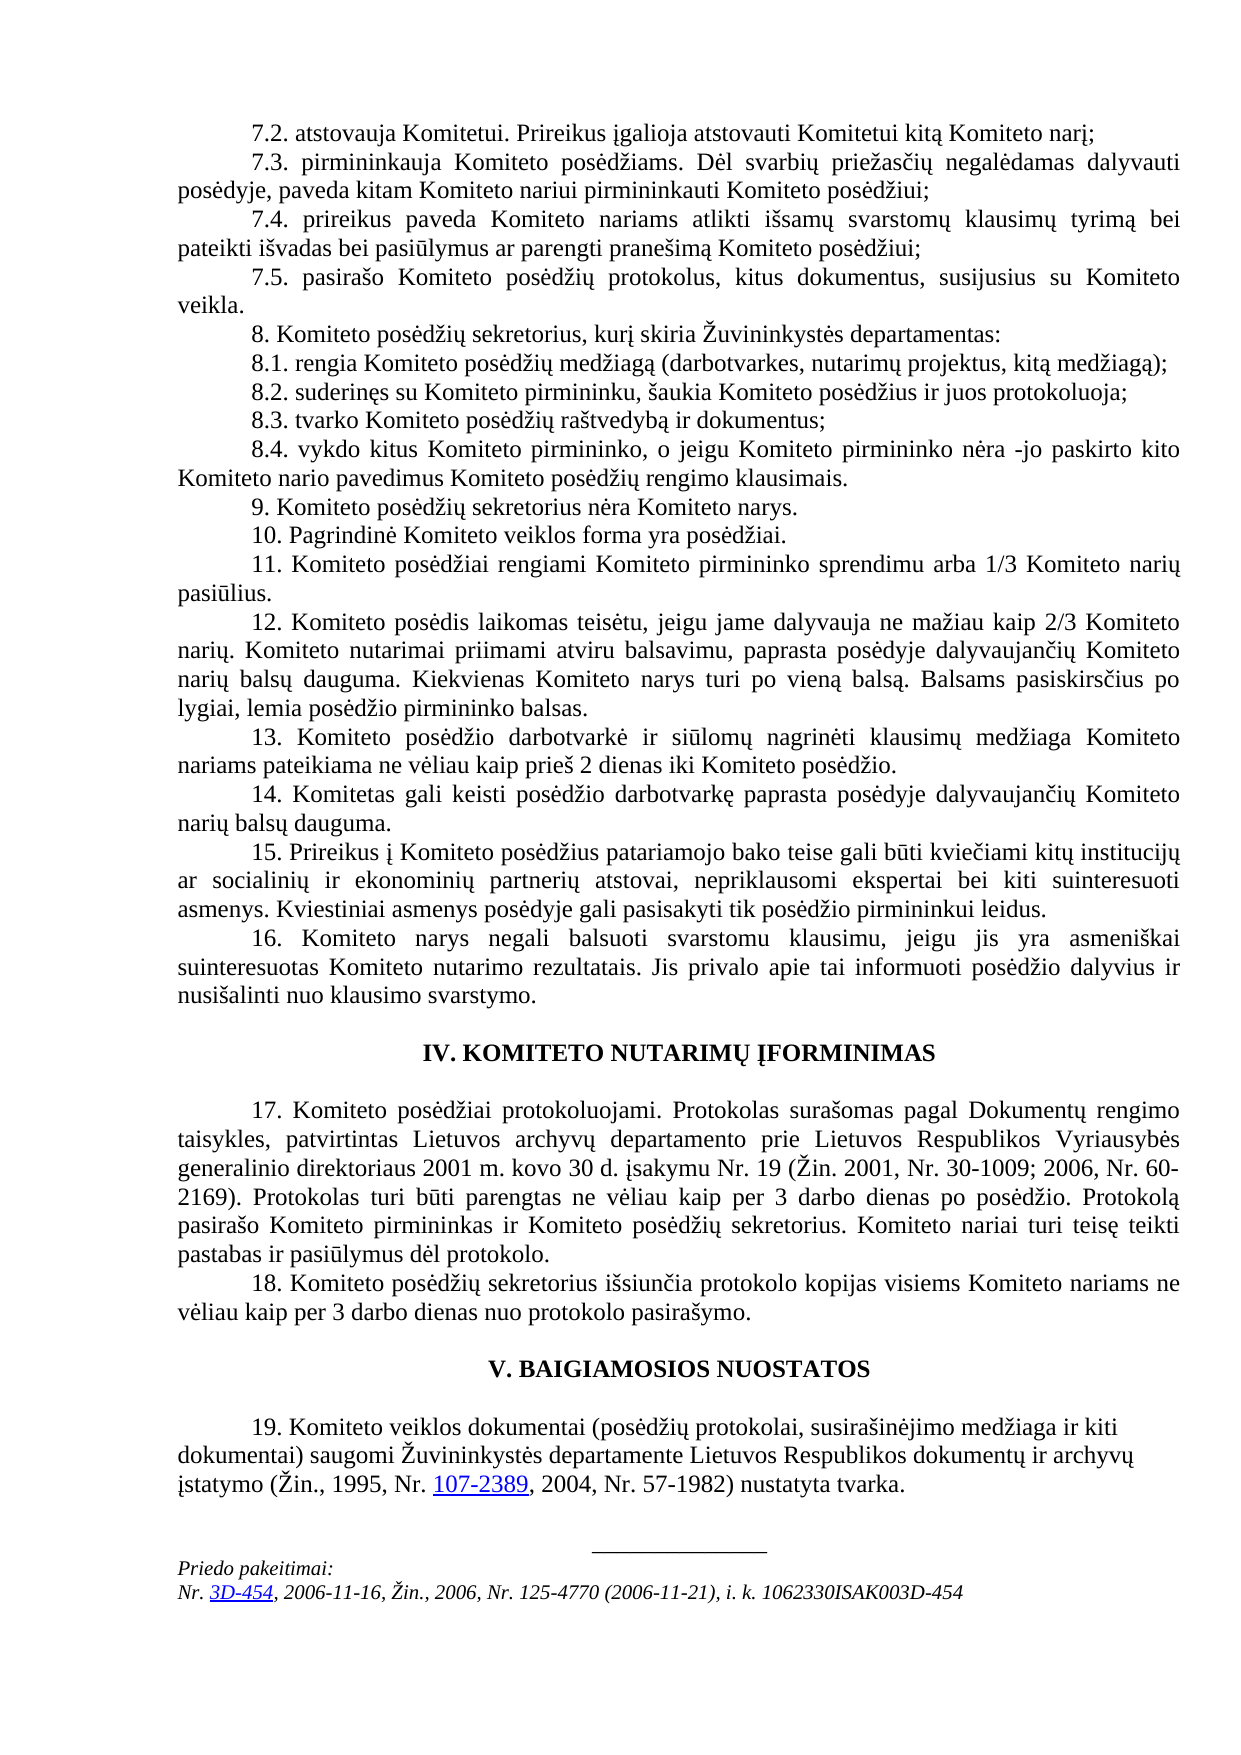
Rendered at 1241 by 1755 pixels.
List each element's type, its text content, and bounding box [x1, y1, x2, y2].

text 19. Komiteto veiklos dokumentai (posėdžių protokolai, susirašinėjimo medžiaga ir kiti dokumentai) saugomi Žuvininkystės departamente Lietuvos Respublikos dokumentų ir archyvų įstatymo (Žin., 1995, Nr. 107-2389, 2004, Nr. 57-1982) nustatyta tvarka. [177, 1412, 1181, 1498]
text Priedo pakeitimai: [177, 1556, 1181, 1580]
text 8. Komiteto posėdžių sekretorius, kurį skiria Žuvininkystės departamentas: [177, 319, 1181, 348]
text 8.3. tvarko Komiteto posėdžių raštvedybą ir dokumentus; [177, 406, 1181, 434]
text 8.1. rengia Komiteto posėdžių medžiagą (darbotvarkes, nutarimų projektus, kitą medžiagą); [177, 348, 1181, 377]
text ______________ [177, 1527, 1181, 1556]
text 7.3. pirmininkauja Komiteto posėdžiams. Dėl svarbių priežasčių negalėdamas dalyvauti posėdyje, paveda kitam Komiteto nariui pirmininkauti Komiteto posėdžiui; [177, 147, 1181, 204]
text 13. Komiteto posėdžio darbotvarkė ir siūlomų nagrinėti klausimų medžiaga Komiteto nariams pateikiama ne vėliau kaip prieš 2 dienas iki Komiteto posėdžio. [177, 722, 1181, 779]
text 10. Pagrindinė Komiteto veiklos forma yra posėdžiai. [177, 521, 1181, 549]
text 16. Komiteto narys negali balsuoti svarstomu klausimu, jeigu jis yra asmeniškai suinteresuotas Komiteto nutarimo rezultatais. Jis privalo apie tai informuoti posėdžio dalyvius ir nusišalinti nuo klausimo svarstymo. [177, 923, 1181, 1009]
text 15. Prireikus į Komiteto posėdžius patariamojo bako teise gali būti kviečiami kitų institucijų ar socialinių ir ekonominių partnerių atstovai, nepriklausomi ekspertai bei kiti suinteresuoti asmenys. Kviestiniai asmenys posėdyje gali pasisakyti tik posėdžio pirmininkui leidus. [177, 837, 1181, 923]
text 12. Komiteto posėdis laikomas teisėtu, jeigu jame dalyvauja ne mažiau kaip 2/3 Komiteto narių. Komiteto nutarimai priimami atviru balsavimu, paprasta posėdyje dalyvaujančių Komiteto narių balsų dauguma. Kiekvienas Komiteto narys turi po vieną balsą. Balsams pasiskirsčius po lygiai, lemia posėdžio pirmininko balsas. [177, 607, 1181, 722]
text 17. Komiteto posėdžiai protokoluojami. Protokolas surašomas pagal Dokumentų rengimo taisykles, patvirtintas Lietuvos archyvų departamento prie Lietuvos Respublikos Vyriausybės generalinio direktoriaus 2001 m. kovo 30 d. įsakymu Nr. 19 (Žin. 2001, Nr. 30-1009; 2006, Nr. 60-2169). Protokolas turi būti parengtas ne vėliau kaip per 3 darbo dienas po posėdžio. Protokolą pasirašo Komiteto pirmininkas ir Komiteto posėdžių sekretorius. Komiteto nariai turi teisę teikti pastabas ir pasiūlymus dėl protokolo. [177, 1096, 1181, 1268]
text 7.4. prireikus paveda Komiteto nariams atlikti išsamų svarstomų klausimų tyrimą bei pateikti išvadas bei pasiūlymus ar parengti pranešimą Komiteto posėdžiui; [177, 204, 1181, 262]
text V. BAIGIAMOSIOS NUOSTATOS [177, 1354, 1181, 1383]
text Nr. 3D-454, 2006-11-16, Žin., 2006, Nr. 125-4770 (2006-11-21), i. k. 1062330ISAK003D-454 [177, 1580, 1181, 1604]
text 14. Komitetas gali keisti posėdžio darbotvarkę paprasta posėdyje dalyvaujančių Komiteto narių balsų dauguma. [177, 779, 1181, 837]
text 11. Komiteto posėdžiai rengiami Komiteto pirmininko sprendimu arba 1/3 Komiteto narių pasiūlius. [177, 549, 1181, 607]
text 7.5. pasirašo Komiteto posėdžių protokolus, kitus dokumentus, susijusius su Komiteto veikla. [177, 262, 1181, 319]
text 8.4. vykdo kitus Komiteto pirmininko, o jeigu Komiteto pirmininko nėra -jo paskirto kito Komiteto nario pavedimus Komiteto posėdžių rengimo klausimais. [177, 434, 1181, 492]
text 18. Komiteto posėdžių sekretorius išsiunčia protokolo kopijas visiems Komiteto nariams ne vėliau kaip per 3 darbo dienas nuo protokolo pasirašymo. [177, 1268, 1181, 1326]
text 9. Komiteto posėdžių sekretorius nėra Komiteto narys. [177, 492, 1181, 521]
text 8.2. suderinęs su Komiteto pirmininku, šaukia Komiteto posėdžius ir juos protokoluoja; [177, 377, 1181, 406]
text 7.2. atstovauja Komitetui. Prireikus įgalioja atstovauti Komitetui kitą Komiteto narį; [177, 118, 1181, 147]
text IV. KOMITETO NUTARIMŲ ĮFORMINIMAS [177, 1038, 1181, 1067]
